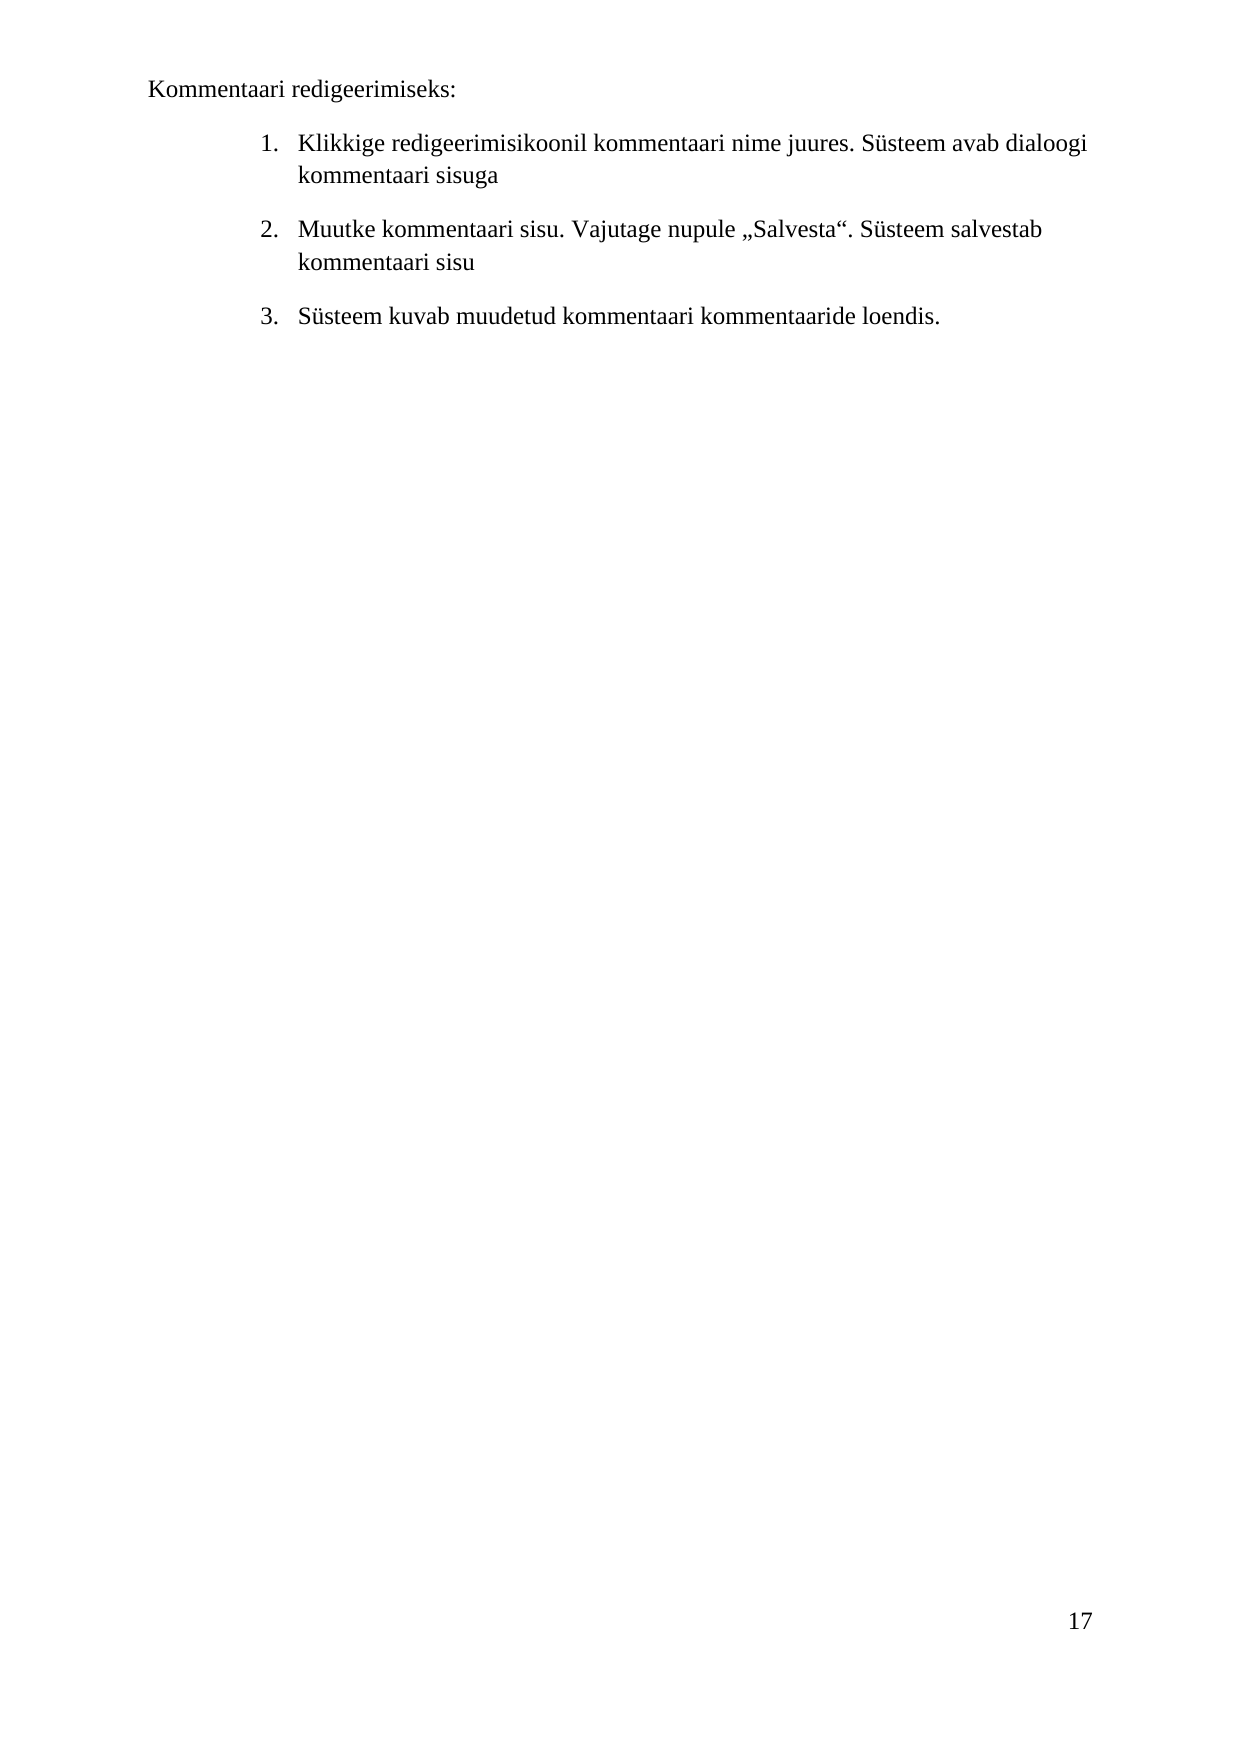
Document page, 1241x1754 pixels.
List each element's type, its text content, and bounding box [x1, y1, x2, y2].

list Klikkige redigeerimisikoonil kommentaari nime juures. Süsteem avab dialoogi kommentaari sisuga [260, 128, 1093, 189]
text Kommentaari redigeerimiseks: [148, 74, 1093, 102]
list Muutke kommentaari sisu. Vajutage nupule „Salvesta“. Süsteem salvestab kommentaari sisu [260, 214, 1093, 276]
list Süsteem kuvab muudetud kommentaari kommentaaride loendis. [260, 301, 1093, 330]
